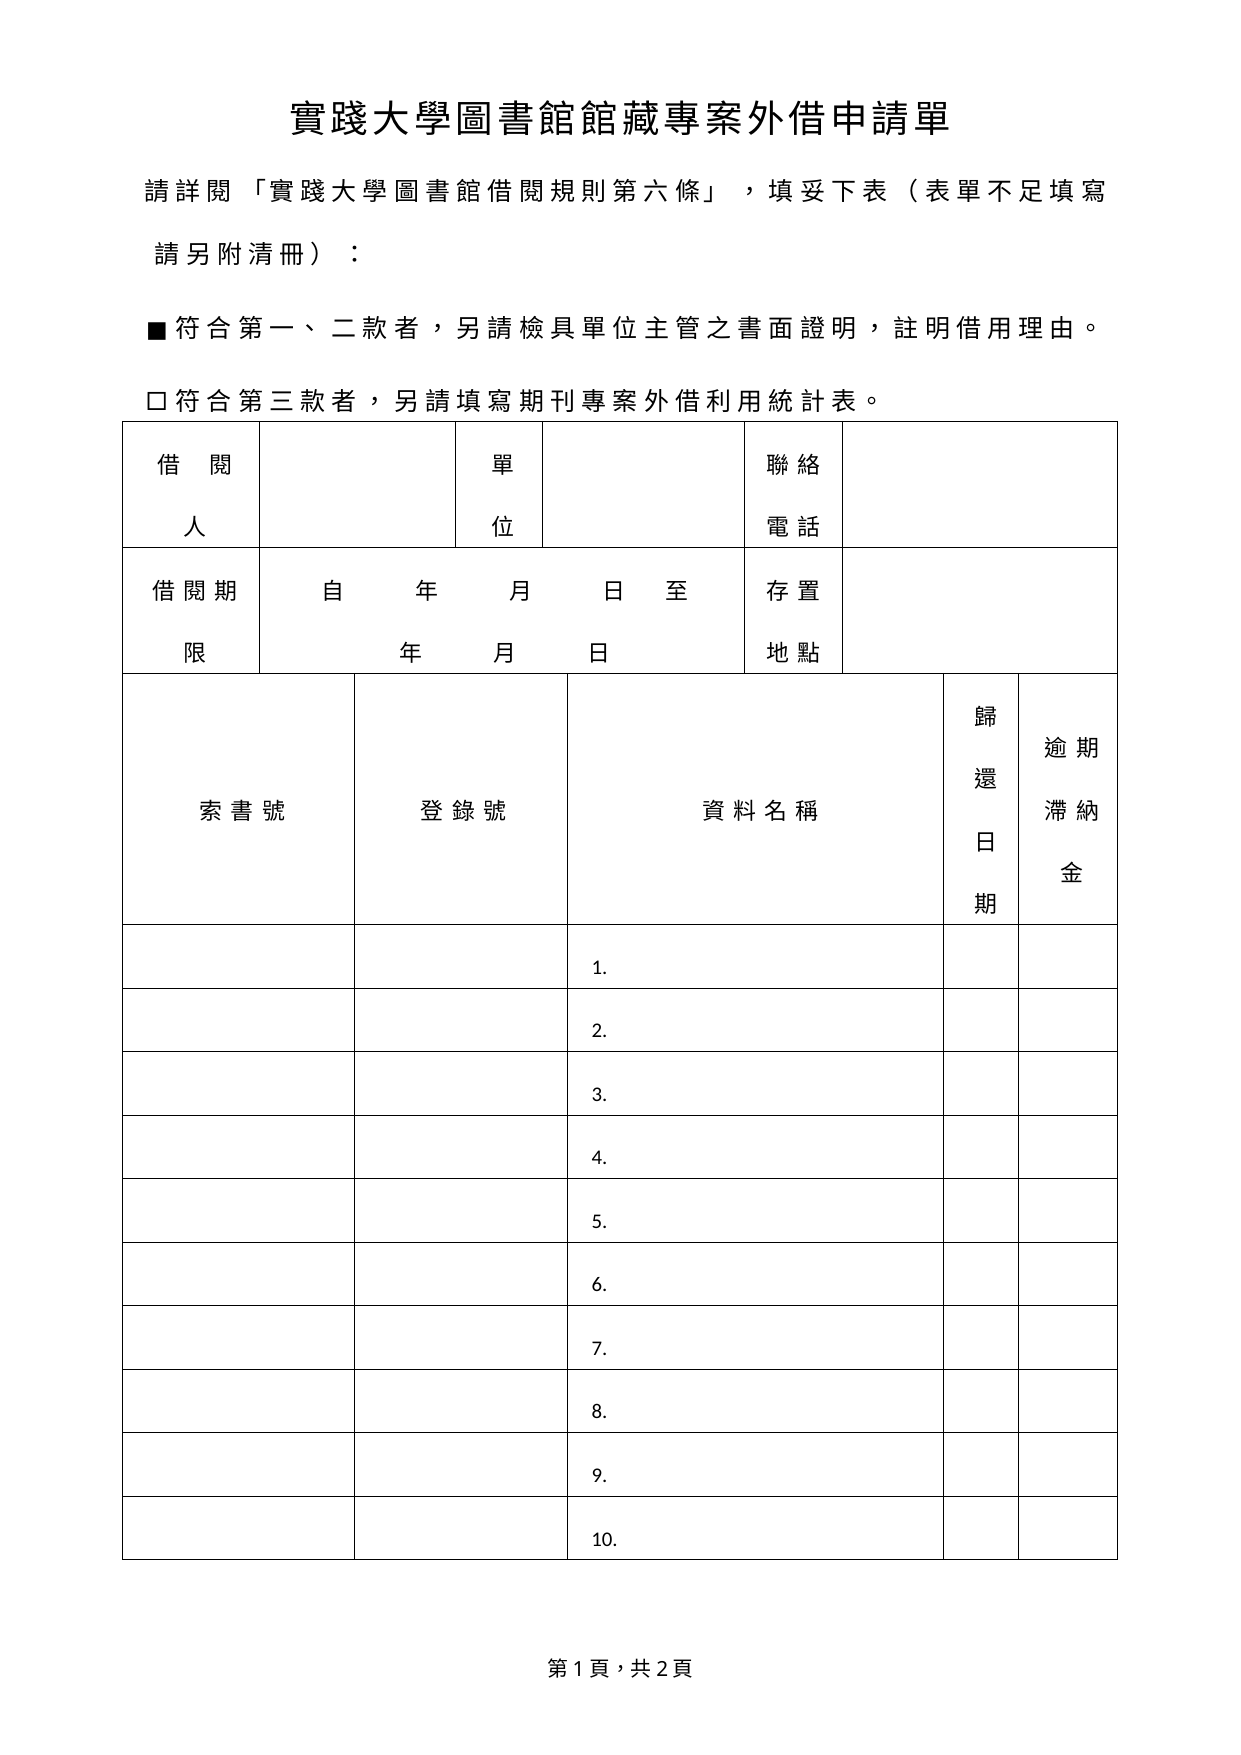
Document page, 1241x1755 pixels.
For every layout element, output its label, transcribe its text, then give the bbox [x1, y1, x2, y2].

table_cell [944, 925, 1018, 987]
table_cell [944, 1243, 1018, 1305]
table_cell [123, 925, 354, 987]
table_cell [355, 1243, 567, 1305]
table_cell [355, 1433, 567, 1496]
table_cell [568, 1052, 943, 1114]
text 實踐大學圖書館館藏專案外借申請單 [120, 74, 1120, 137]
table_cell [944, 1433, 1018, 1496]
table_cell [568, 1497, 943, 1559]
table_cell [123, 1433, 354, 1496]
table_cell [1019, 925, 1117, 987]
table_cell [355, 1370, 567, 1432]
text 請詳閱「實踐大學圖書館借閱規則第六條」，填妥下表（表單不足填寫請另附清冊）： [135, 148, 1120, 273]
table_cell [1019, 1052, 1117, 1114]
table_cell [123, 1306, 354, 1369]
table_cell 登錄號 [355, 674, 567, 924]
table_cell [568, 1116, 943, 1178]
table_cell [944, 1052, 1018, 1114]
table_cell [355, 1052, 567, 1114]
table_cell [1019, 1116, 1117, 1178]
table_cell [123, 1179, 354, 1242]
table_cell [123, 1116, 354, 1178]
table_cell 借閱期限 [123, 548, 259, 673]
table_cell [123, 1497, 354, 1559]
table_cell [1019, 1243, 1117, 1305]
table_header 聯絡 電話 [745, 422, 842, 547]
table_cell [355, 1497, 567, 1559]
table_cell [568, 989, 943, 1051]
table_cell [1019, 1306, 1117, 1369]
table_cell [568, 1179, 943, 1242]
text ■符合第一、二款者，另請檢具單位主管之書面證明，註明借用理由。 [135, 284, 1120, 347]
table_cell [944, 1306, 1018, 1369]
table_cell 歸還日期 [944, 674, 1018, 924]
table_cell [568, 1370, 943, 1432]
table_cell [355, 1306, 567, 1369]
table_cell [944, 1116, 1018, 1178]
table_cell [944, 1179, 1018, 1242]
table_cell [568, 1306, 943, 1369]
table_cell 資料名稱 [568, 674, 943, 924]
table_cell [1019, 1433, 1117, 1496]
table_cell [944, 1370, 1018, 1432]
table_cell [1019, 1370, 1117, 1432]
table_cell [843, 548, 1117, 673]
table_cell [123, 1243, 354, 1305]
table_cell [568, 1433, 943, 1496]
table_cell [355, 925, 567, 987]
table_cell [123, 989, 354, 1051]
table_cell 存置 地點 [745, 548, 842, 673]
table_cell 索書號 [123, 674, 354, 924]
table_cell [1019, 1497, 1117, 1559]
table_cell [355, 989, 567, 1051]
table_cell [944, 989, 1018, 1051]
table_cell [123, 1370, 354, 1432]
table_header 借 閱 人 [123, 422, 259, 547]
table_cell 逾期滯納 金 [1019, 674, 1117, 924]
table_cell 自 年 月 日 至 年 月 日 [260, 548, 744, 673]
table_header [543, 422, 744, 547]
table_cell [355, 1116, 567, 1178]
table_cell [944, 1497, 1018, 1559]
table_cell [355, 1179, 567, 1242]
table_header [260, 422, 455, 547]
table_header 單位 [456, 422, 542, 547]
text 符合第三款者，另請填寫期刊專案外借利用統計表。 [135, 358, 1120, 421]
table_cell [123, 1052, 354, 1114]
table_cell [568, 925, 943, 987]
table_header [843, 422, 1117, 547]
table_cell [1019, 989, 1117, 1051]
table_cell [568, 1243, 943, 1305]
table_cell [1019, 1179, 1117, 1242]
